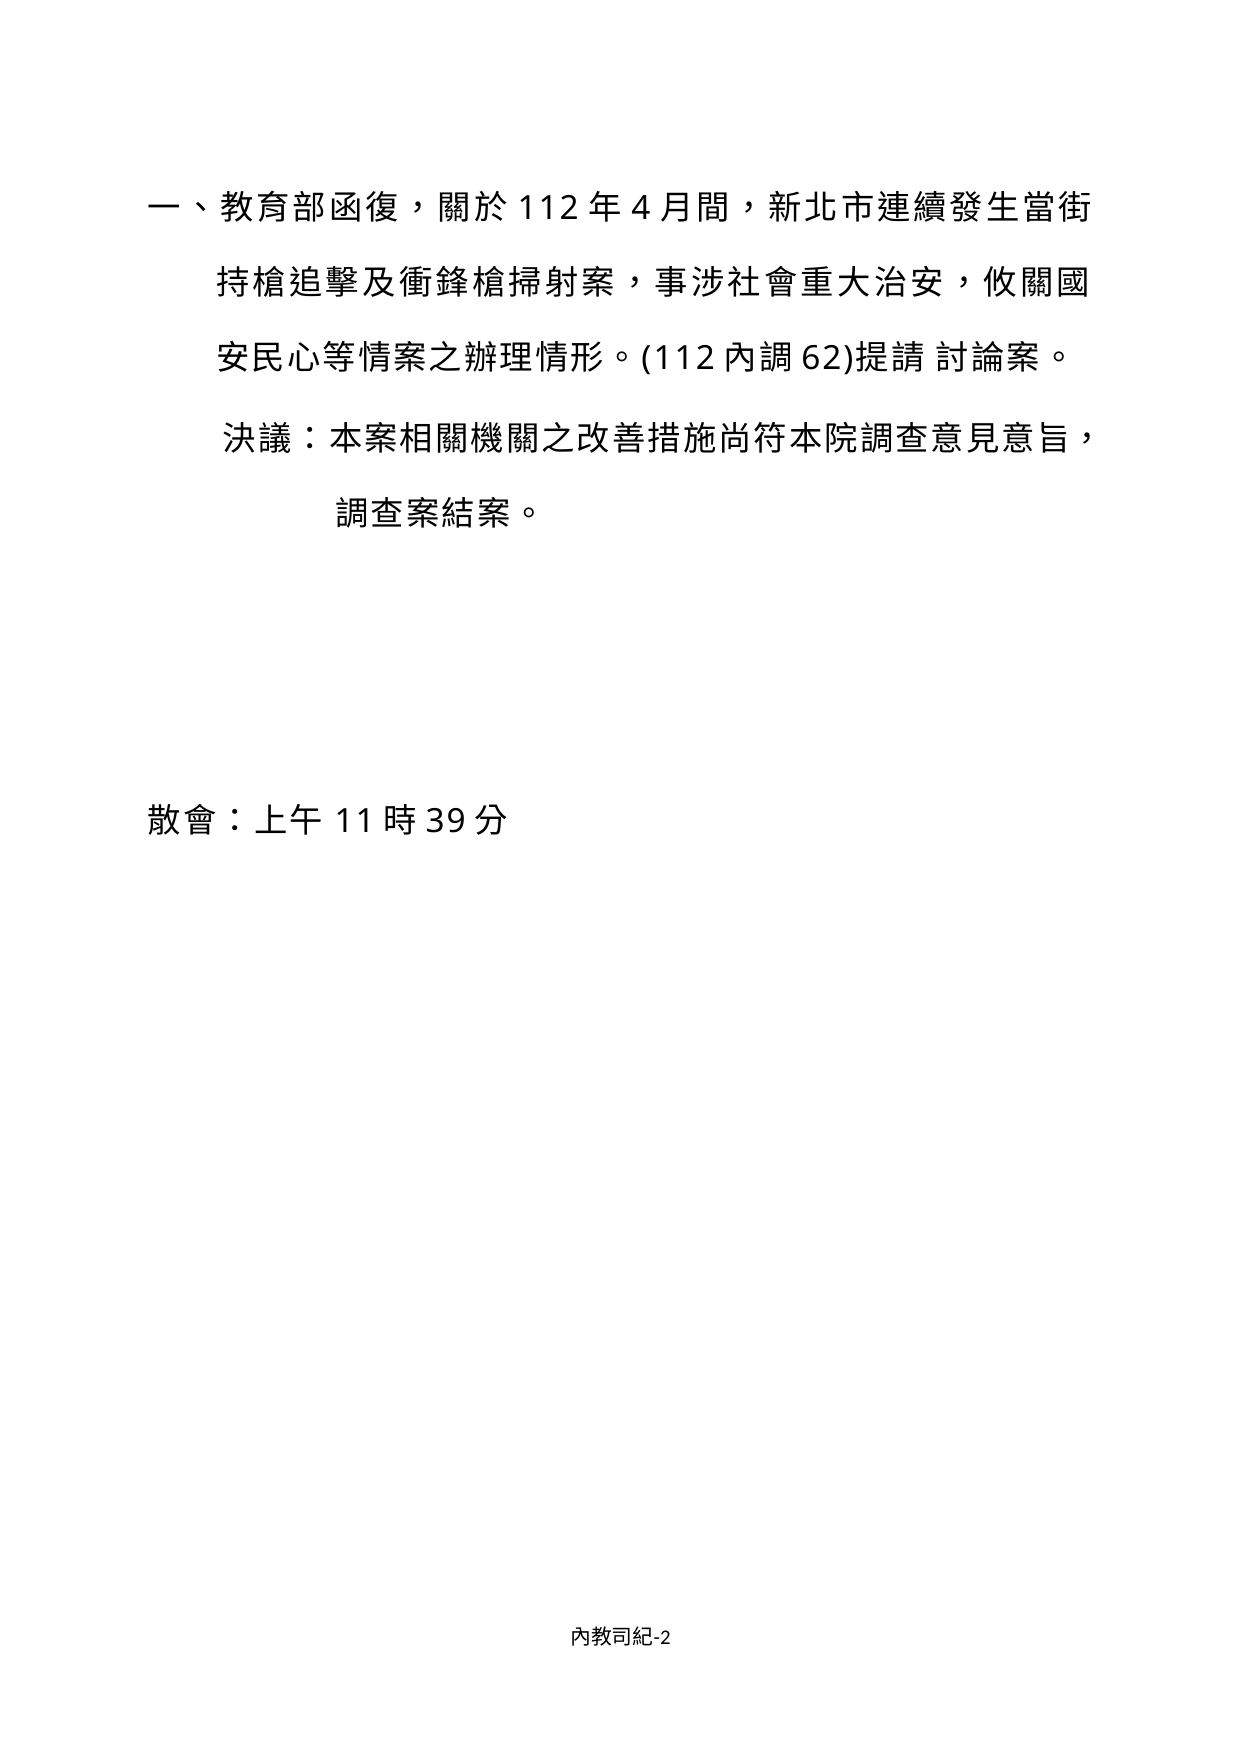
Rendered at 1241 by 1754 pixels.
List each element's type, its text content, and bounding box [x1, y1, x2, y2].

text 決議：本案相關機關之改善措施尚符本院調查意見意旨，調查案結案。 [214, 397, 1101, 549]
text 一、教育部函復，關於112年4月間，新北市連續發生當街持槍追擊及衝鋒槍掃射案，事涉社會重大治安，攸關國安民心等情案之辦理情形。(112內調62)提請 討論案。 [139, 166, 1101, 395]
text 散會：上午 11時39分 [139, 778, 1101, 857]
